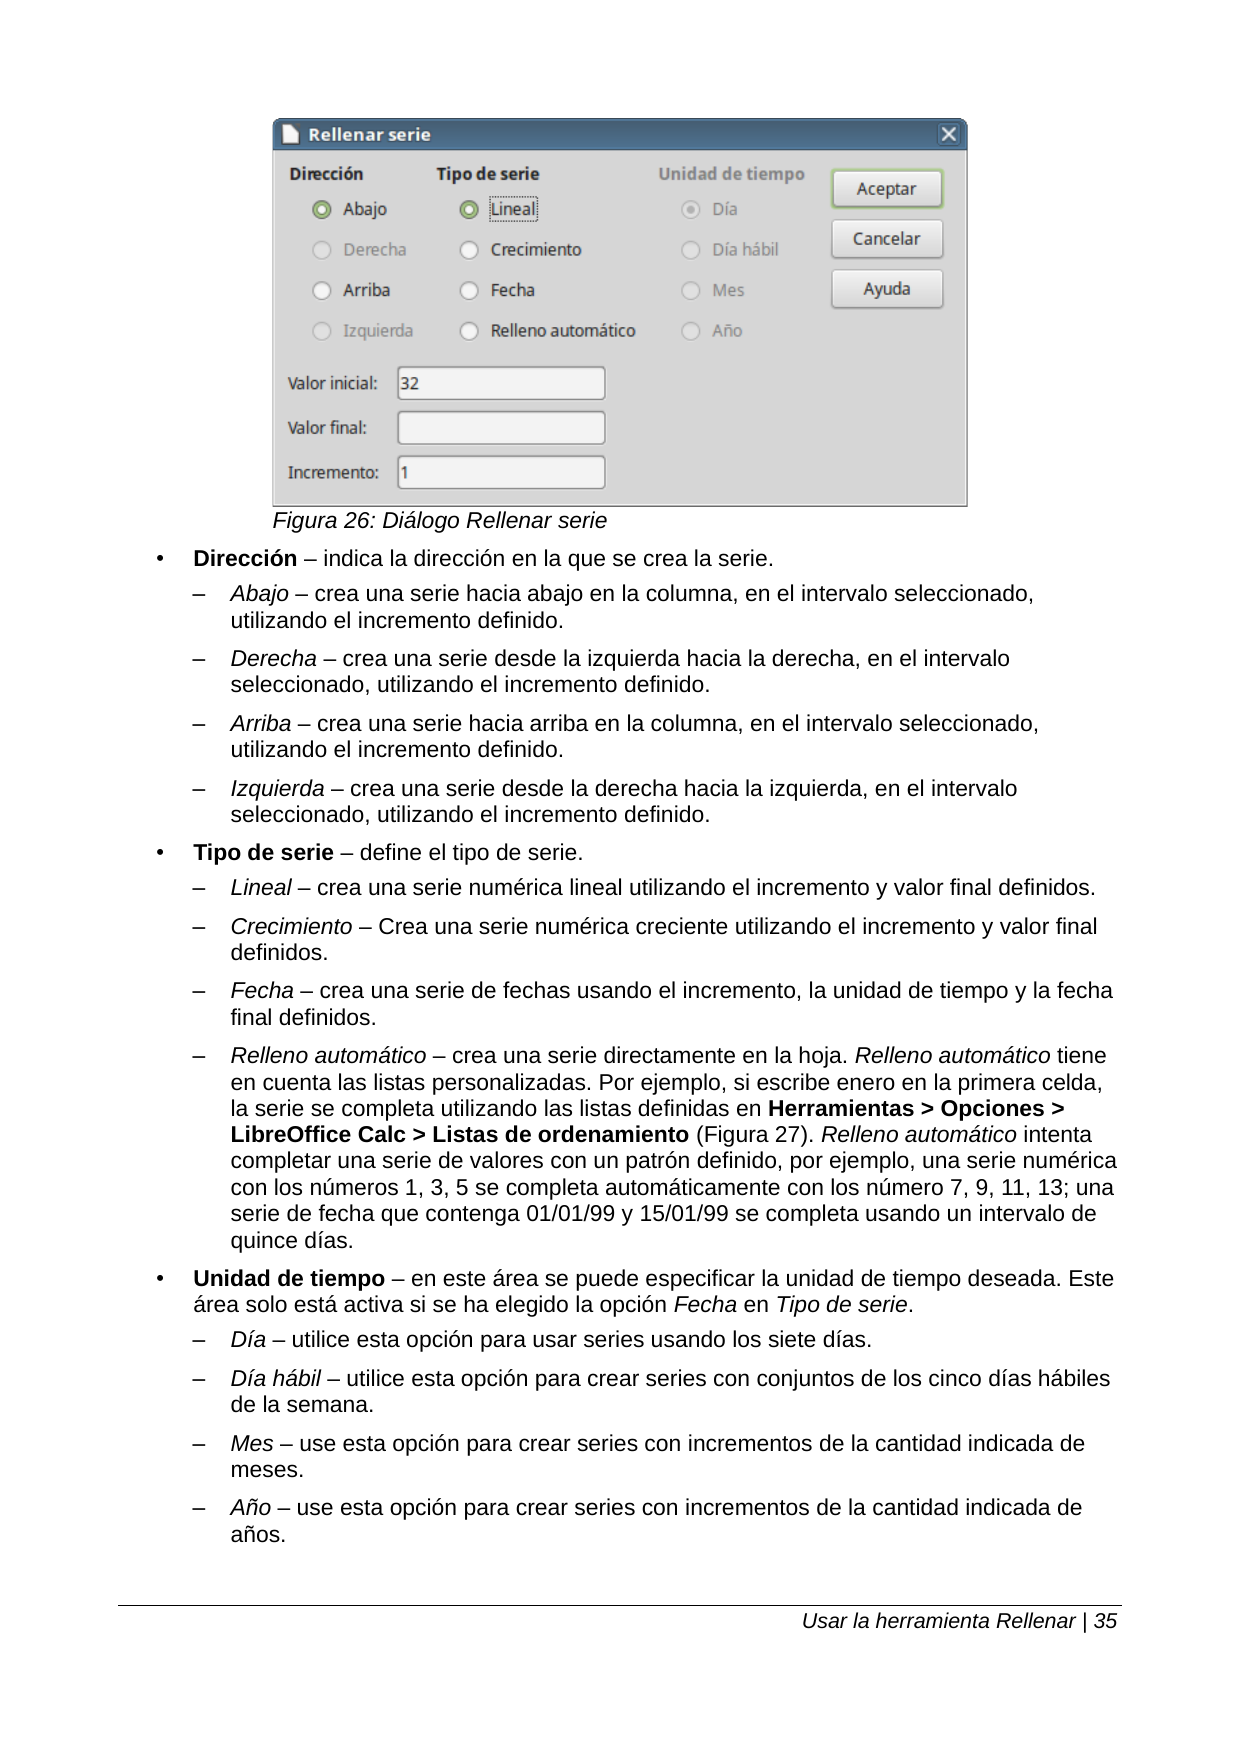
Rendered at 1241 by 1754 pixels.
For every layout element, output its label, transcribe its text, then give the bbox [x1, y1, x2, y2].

list Relleno automático – crea una serie directamente en la hoja. Relleno automático tiene en cuenta las listas personalizadas. Por ejemplo, si escribe enero en la primera celda, la serie se completa utilizando las listas definidas en Herramientas > Opciones > LibreOffice Calc > Listas de ordenamiento (Figura 27). Relleno automático intenta completar una serie de valores con un patrón definido, por ejemplo, una serie numérica con los números 1, 3, 5 se completa automáticamente con los número 7, 9, 11, 13; una serie de fecha que contenga 01/01/99 y 15/01/99 se completa usando un intervalo de quince días. [192, 1042, 1122, 1253]
text Figura 26: Diálogo Rellenar serie [272, 507, 968, 533]
list Abajo – crea una serie hacia abajo en la columna, en el intervalo seleccionado, utilizando el incremento definido. [192, 580, 1122, 633]
list Mes – use esta opción para crear series con incrementos de la cantidad indicada de meses. [192, 1429, 1122, 1482]
list Arriba – crea una serie hacia arriba en la columna, en el intervalo seleccionado, utilizando el incremento definido. [192, 710, 1122, 762]
list Unidad de tiempo – en este área se puede especificar la unidad de tiempo deseada. Este área solo está activa si se ha elegido la opción Fecha en Tipo de serie. [156, 1265, 1122, 1318]
list Año – use esta opción para crear series con incrementos de la cantidad indicada de años. [192, 1494, 1122, 1547]
list Izquierda – crea una serie desde la derecha hacia la izquierda, en el intervalo seleccionado, utilizando el incremento definido. [192, 774, 1122, 827]
list Crecimiento – Crea una serie numérica creciente utilizando el incremento y valor final definidos. [192, 913, 1122, 965]
list Día hábil – utilice esta opción para crear series con conjuntos de los cinco días hábiles de la semana. [192, 1365, 1122, 1417]
list Fecha – crea una serie de fechas usando el incremento, la unidad de tiempo y la fecha final definidos. [192, 977, 1122, 1030]
list Tipo de serie – define el tipo de serie. [156, 839, 1122, 866]
list Dirección – indica la dirección en la que se crea la serie. [156, 545, 1122, 572]
list Lineal – crea una serie numérica lineal utilizando el incremento y valor final definidos. [192, 874, 1122, 901]
list Derecha – crea una serie desde la izquierda hacia la derecha, en el intervalo seleccionado, utilizando el incremento definido. [192, 645, 1122, 698]
list Día – utilice esta opción para usar series usando los siete días. [192, 1326, 1122, 1353]
